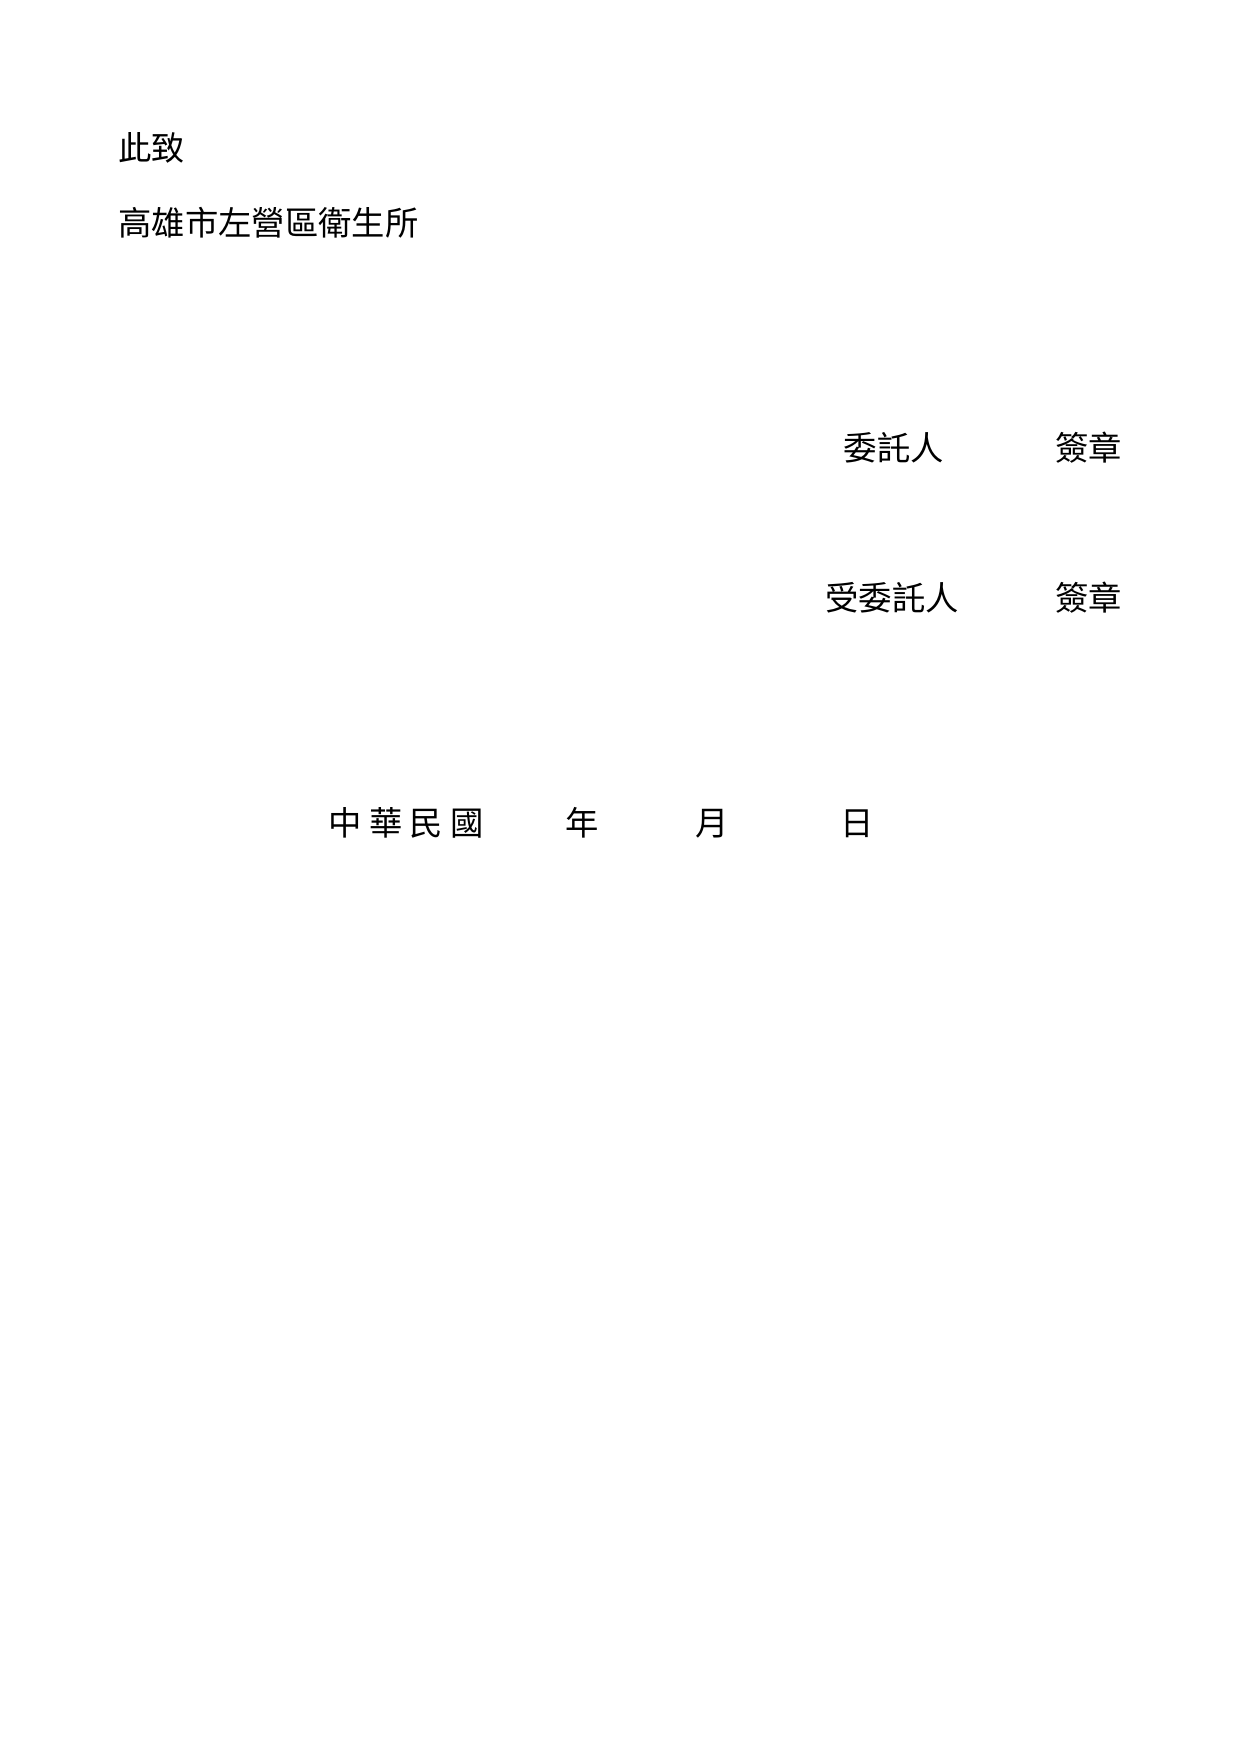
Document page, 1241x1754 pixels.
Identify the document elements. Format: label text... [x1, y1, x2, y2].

text 受委託人 簽章 [118, 558, 1122, 633]
text 委託人 簽章 [118, 408, 1122, 483]
text 中 華 民 國 年 月 日 [118, 783, 1122, 858]
text 此致 [118, 108, 1122, 183]
text 高雄市左營區衛生所 [118, 183, 1122, 258]
